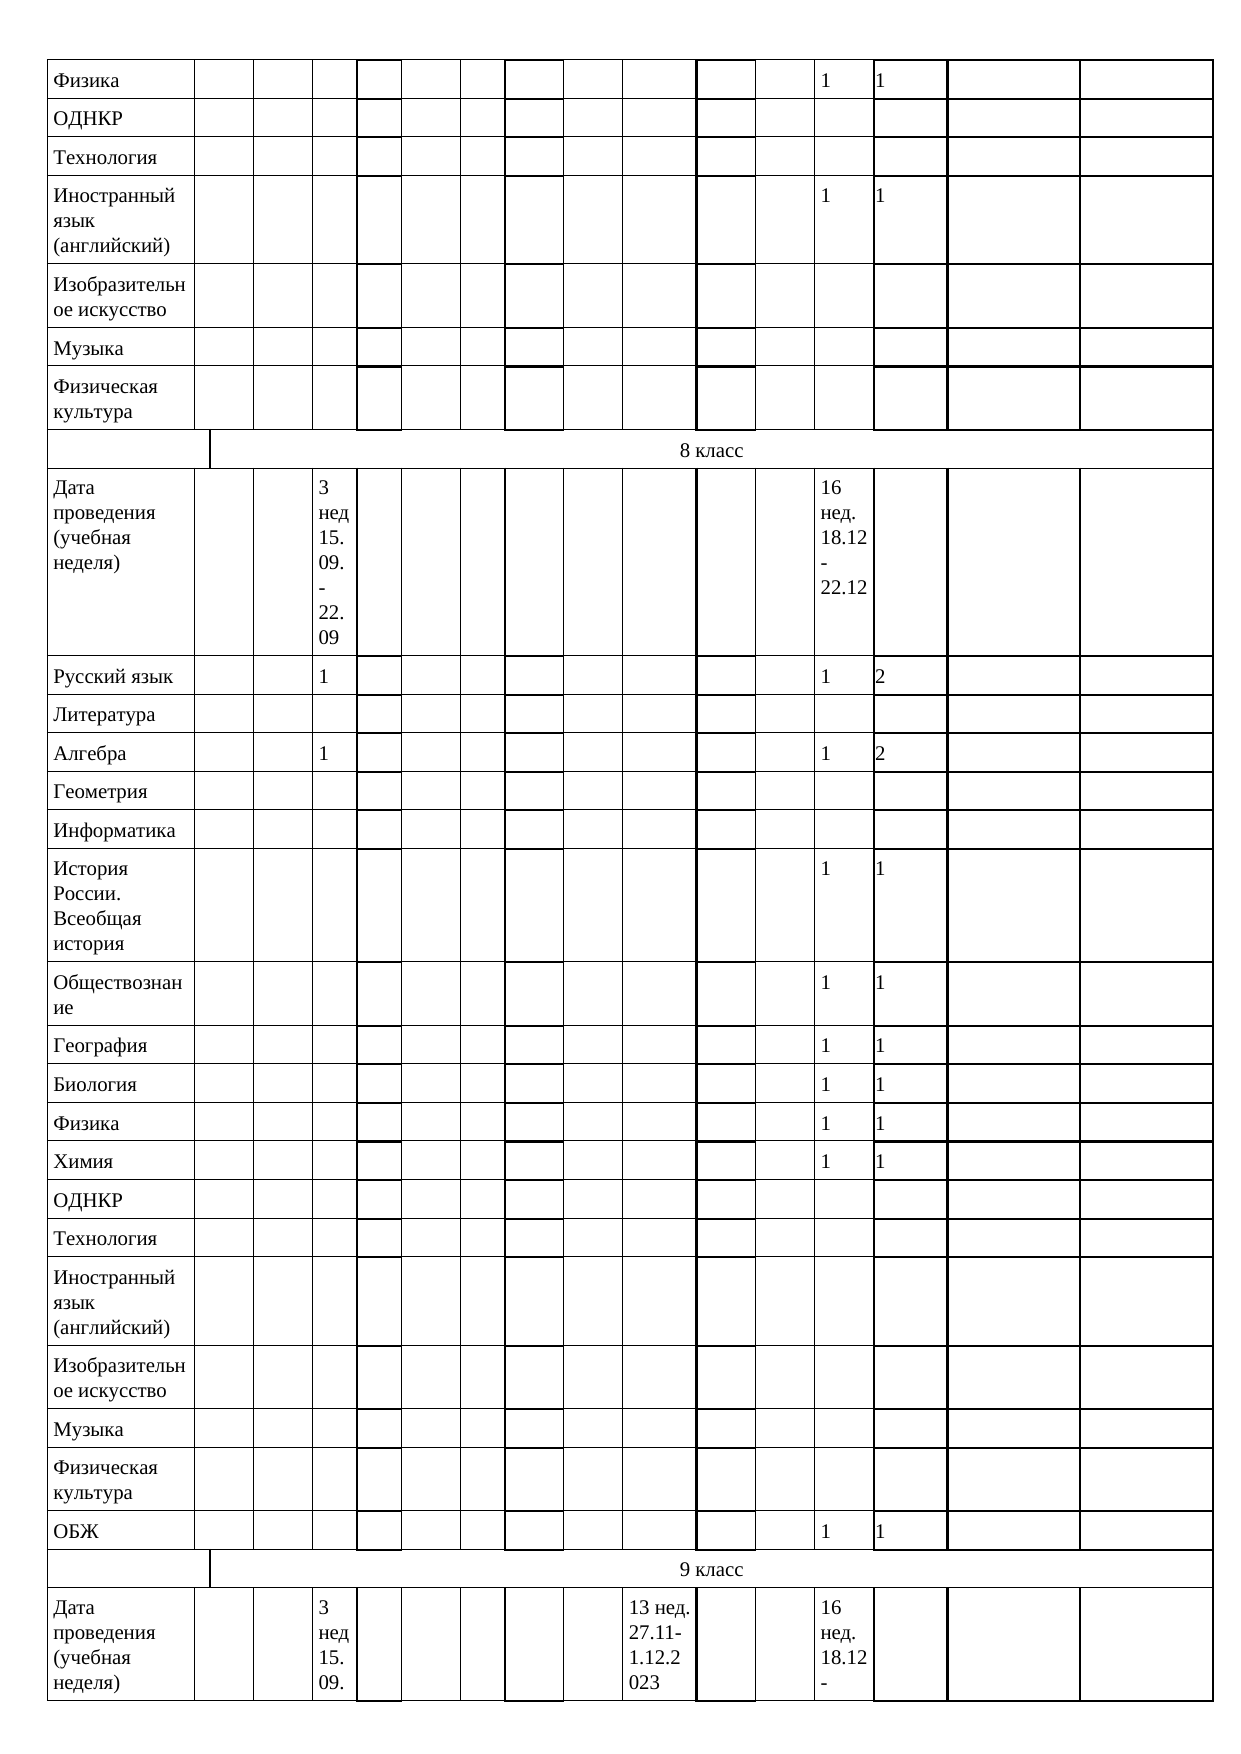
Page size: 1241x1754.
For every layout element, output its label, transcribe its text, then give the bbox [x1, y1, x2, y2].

table_cell [815, 810, 873, 848]
table_cell [461, 1257, 504, 1344]
table_cell [756, 695, 814, 732]
table_cell [402, 1346, 460, 1408]
table_cell 1 [875, 963, 946, 1025]
table_cell [875, 265, 946, 327]
table_cell [698, 1104, 755, 1140]
table_cell [195, 733, 253, 771]
table_cell Обществознание [48, 962, 194, 1025]
table_cell [698, 1449, 755, 1510]
table_cell [1081, 177, 1212, 263]
table_cell [195, 962, 253, 1025]
table_cell Геометрия [48, 772, 194, 809]
table_cell [254, 810, 312, 848]
table_cell [506, 368, 563, 429]
table_cell [313, 1346, 356, 1408]
table_cell [815, 1257, 873, 1344]
table_cell 1 [815, 1064, 873, 1102]
table_cell [461, 469, 504, 655]
table_cell [756, 1448, 814, 1510]
table_cell [48, 430, 209, 467]
table_cell [254, 1103, 312, 1140]
table_cell [1081, 1104, 1212, 1140]
table_cell [254, 469, 312, 655]
table_cell ОДНКР [48, 99, 194, 136]
table_cell [195, 656, 253, 693]
table_cell [949, 1588, 1079, 1700]
table_cell [506, 1220, 563, 1256]
table_cell [756, 328, 814, 365]
table_cell [875, 1181, 946, 1217]
table_cell [402, 1180, 460, 1217]
table_cell [358, 265, 401, 327]
table_cell [461, 99, 504, 136]
table_cell 13 нед. 27.11-1.12.2023 [623, 1588, 695, 1700]
table_cell [195, 137, 253, 175]
table_cell [623, 733, 695, 771]
table_cell [875, 1347, 946, 1408]
table_cell [506, 1258, 563, 1344]
table_cell [623, 366, 695, 429]
table_cell [402, 99, 460, 136]
table_cell [564, 469, 622, 655]
table_cell [358, 963, 401, 1025]
table_cell [313, 60, 356, 98]
table_cell [949, 963, 1079, 1025]
table_cell [623, 1219, 695, 1256]
table_cell [698, 61, 755, 98]
table_cell [875, 1258, 946, 1344]
table_cell [461, 1180, 504, 1217]
table_cell 1 [875, 1065, 946, 1102]
table_cell [564, 1511, 622, 1549]
table_cell [402, 1448, 460, 1510]
table_cell [623, 176, 695, 263]
table_cell [875, 138, 946, 175]
table_cell [564, 176, 622, 263]
table_cell [461, 810, 504, 848]
table_cell [815, 264, 873, 327]
table_cell [564, 656, 622, 693]
table_cell [506, 177, 563, 263]
table_cell [875, 469, 946, 655]
table_cell [756, 176, 814, 263]
table_cell [358, 696, 401, 732]
table_cell [698, 773, 755, 809]
table_cell История России. Всеобщая история [48, 849, 194, 961]
table_cell [195, 849, 253, 961]
table_cell Дата проведения (учебная неделя) [48, 469, 194, 655]
table_cell [402, 176, 460, 263]
table_cell [402, 1141, 460, 1179]
table_cell [949, 1104, 1079, 1140]
table_cell [195, 1026, 253, 1063]
table_cell [358, 1347, 401, 1408]
table_cell [1081, 100, 1212, 136]
table_cell Литература [48, 695, 194, 732]
table_cell [623, 99, 695, 136]
table_cell [623, 962, 695, 1025]
table_cell Изобразительное искусство [48, 264, 194, 327]
table_cell 9 класс [211, 1550, 1212, 1587]
table_cell 1 [815, 1511, 873, 1549]
table_cell [623, 1346, 695, 1408]
table_cell [461, 60, 504, 98]
table_cell [402, 1064, 460, 1102]
table_cell [358, 1258, 401, 1344]
table_cell [623, 1257, 695, 1344]
table_cell [195, 1409, 253, 1447]
table_cell [623, 1511, 695, 1549]
table_cell [402, 733, 460, 771]
table_cell [358, 368, 401, 429]
table_cell [949, 177, 1079, 263]
table_cell [564, 328, 622, 365]
table_cell [698, 265, 755, 327]
table_cell [623, 656, 695, 693]
table_cell [254, 328, 312, 365]
table_cell [949, 1347, 1079, 1408]
table_cell [756, 137, 814, 175]
table_cell [623, 1064, 695, 1102]
table_cell [402, 328, 460, 365]
table_cell [949, 1220, 1079, 1256]
table_cell [949, 469, 1079, 655]
table_cell [875, 368, 946, 429]
table_cell [756, 1141, 814, 1179]
table_cell Иностранный язык (английский) [48, 176, 194, 263]
table_cell [402, 849, 460, 961]
table_cell [358, 734, 401, 771]
table_cell [1081, 61, 1212, 98]
table_cell [1081, 1258, 1212, 1344]
table_cell [698, 368, 755, 429]
table_cell [1081, 1410, 1212, 1447]
table_cell [461, 849, 504, 961]
table_cell 1 [815, 962, 873, 1025]
table_cell [358, 100, 401, 136]
table_cell [254, 1026, 312, 1063]
table_cell [402, 469, 460, 655]
table_cell [254, 1346, 312, 1408]
table_cell [949, 138, 1079, 175]
table_cell [756, 366, 814, 429]
table_cell [1081, 1065, 1212, 1102]
table_cell [1081, 1027, 1212, 1063]
table_cell [949, 368, 1079, 429]
table_cell [1081, 1143, 1212, 1179]
table_cell [756, 1180, 814, 1217]
table_cell 16 нед. 18.12- [815, 1588, 873, 1700]
table_cell [815, 1409, 873, 1447]
table_cell [698, 1027, 755, 1063]
table_cell [506, 811, 563, 848]
table_cell География [48, 1026, 194, 1063]
table_cell [623, 1103, 695, 1140]
table_cell [313, 264, 356, 327]
table_cell [402, 1257, 460, 1344]
table_cell [815, 1180, 873, 1217]
table_cell [1081, 657, 1212, 693]
table_cell Иностранный язык (английский) [48, 1257, 194, 1344]
table_cell [564, 60, 622, 98]
table_cell [1081, 265, 1212, 327]
table_cell 1 [815, 656, 873, 693]
table_cell [564, 1219, 622, 1256]
table_cell [623, 849, 695, 961]
table_cell [48, 1550, 209, 1587]
table_cell 1 [875, 1512, 946, 1549]
table_cell [254, 772, 312, 809]
table_cell [461, 1346, 504, 1408]
table_cell [358, 1181, 401, 1217]
table_cell [254, 1511, 312, 1549]
table_cell 1 [875, 1027, 946, 1063]
table_cell [358, 1220, 401, 1256]
table_cell Русский язык [48, 656, 194, 693]
table_cell [313, 1409, 356, 1447]
table_cell [698, 657, 755, 693]
table_cell [564, 733, 622, 771]
table_cell [1081, 773, 1212, 809]
table_cell [402, 962, 460, 1025]
table_cell [815, 137, 873, 175]
table_cell [1081, 1449, 1212, 1510]
table_cell 3 нед 15.09.- [313, 1588, 356, 1700]
table_cell [358, 773, 401, 809]
table_cell [756, 1219, 814, 1256]
table_cell [254, 1257, 312, 1344]
table_cell [623, 695, 695, 732]
table_cell Дата проведения (учебная неделя) [48, 1588, 194, 1700]
table_cell [1081, 329, 1212, 365]
table_cell [461, 733, 504, 771]
table_cell 1 [875, 1143, 946, 1179]
table_cell [949, 1181, 1079, 1217]
table_cell [506, 1181, 563, 1217]
table_cell 1 [815, 1026, 873, 1063]
table_cell Изобразительное искусство [48, 1346, 194, 1408]
table_cell [195, 328, 253, 365]
table_cell [564, 1448, 622, 1510]
table_cell [875, 1220, 946, 1256]
table_cell [313, 849, 356, 961]
table_cell 1 [815, 733, 873, 771]
table_cell [756, 962, 814, 1025]
table_cell [756, 1346, 814, 1408]
table_cell 1 [815, 849, 873, 961]
table_cell [506, 100, 563, 136]
table_cell [313, 137, 356, 175]
table_cell [564, 1346, 622, 1408]
table_cell [698, 1220, 755, 1256]
table_cell [358, 1512, 401, 1549]
table_cell [1081, 850, 1212, 961]
table_cell [875, 1410, 946, 1447]
table_cell [506, 1027, 563, 1063]
table_cell [254, 1141, 312, 1179]
table_cell [358, 329, 401, 365]
table_cell Алгебра [48, 733, 194, 771]
table_cell 1 [875, 61, 946, 98]
table_cell [506, 657, 563, 693]
table_cell [949, 773, 1079, 809]
table_cell [506, 1104, 563, 1140]
table_cell [195, 264, 253, 327]
table_cell [698, 1181, 755, 1217]
table_cell [195, 1103, 253, 1140]
table_cell [402, 1511, 460, 1549]
table_cell [815, 99, 873, 136]
table_cell [402, 1219, 460, 1256]
table_cell [949, 1410, 1079, 1447]
table_cell Музыка [48, 328, 194, 365]
table_cell [564, 1141, 622, 1179]
table_cell [698, 138, 755, 175]
table_cell [195, 695, 253, 732]
table_cell [461, 1448, 504, 1510]
table_cell [313, 99, 356, 136]
table_cell [402, 1103, 460, 1140]
table_cell ОБЖ [48, 1511, 194, 1549]
table_cell [1081, 469, 1212, 655]
table_cell [313, 1180, 356, 1217]
table_cell [506, 1347, 563, 1408]
table_cell [815, 772, 873, 809]
table_cell [698, 811, 755, 848]
table_cell Информатика [48, 810, 194, 848]
table_cell [358, 1143, 401, 1179]
table_cell [461, 328, 504, 365]
table_cell [1081, 1588, 1212, 1700]
table_cell [195, 1257, 253, 1344]
table_cell [461, 1409, 504, 1447]
table_cell [358, 1027, 401, 1063]
table_cell [949, 329, 1079, 365]
table_cell [1081, 734, 1212, 771]
table_cell [313, 176, 356, 263]
table_cell 1 [815, 1141, 873, 1179]
table_cell [564, 1180, 622, 1217]
table_cell [506, 696, 563, 732]
table_cell [358, 1449, 401, 1510]
table_cell [254, 1064, 312, 1102]
table_cell [506, 1512, 563, 1549]
table_cell Физика [48, 1103, 194, 1140]
table_cell [254, 366, 312, 429]
table_cell [402, 1588, 460, 1700]
table_cell [564, 264, 622, 327]
table_cell 1 [815, 1103, 873, 1140]
table_cell [756, 810, 814, 848]
table_cell [815, 1219, 873, 1256]
table_cell [875, 773, 946, 809]
table_cell [698, 1065, 755, 1102]
table_cell [358, 138, 401, 175]
table_cell [506, 61, 563, 98]
table_cell [756, 1257, 814, 1344]
table_cell 1 [313, 733, 356, 771]
table_cell [815, 366, 873, 429]
table_cell [313, 962, 356, 1025]
table_cell [623, 1026, 695, 1063]
table_cell [358, 1588, 401, 1700]
table_cell [195, 1346, 253, 1408]
table_cell 1 [875, 850, 946, 961]
table_cell Физическая культура [48, 366, 194, 429]
table_cell [402, 264, 460, 327]
table_cell [506, 963, 563, 1025]
table_cell [949, 1449, 1079, 1510]
table_cell [195, 1588, 253, 1700]
table_cell [949, 100, 1079, 136]
table_cell [506, 850, 563, 961]
table_cell Технология [48, 1219, 194, 1256]
table_cell [875, 811, 946, 848]
table_cell [698, 850, 755, 961]
table_cell [313, 1448, 356, 1510]
table_cell [506, 1143, 563, 1179]
table_cell [402, 656, 460, 693]
table_cell [756, 99, 814, 136]
table_cell [949, 61, 1079, 98]
table_cell [358, 850, 401, 961]
table_cell [313, 1064, 356, 1102]
table_cell [698, 1588, 755, 1700]
table_cell [313, 1103, 356, 1140]
table_cell Физика [48, 60, 194, 98]
table_cell [698, 329, 755, 365]
table_cell [313, 1219, 356, 1256]
table_cell [461, 176, 504, 263]
table_cell [254, 1448, 312, 1510]
table_cell [756, 656, 814, 693]
table_cell [195, 810, 253, 848]
table_cell [506, 1588, 563, 1700]
table_cell [506, 138, 563, 175]
table_cell [195, 1064, 253, 1102]
table_cell [313, 772, 356, 809]
table_cell [402, 1026, 460, 1063]
table_cell 16 нед. 18.12-22.12 [815, 469, 873, 655]
table_cell [949, 657, 1079, 693]
table_cell [195, 1511, 253, 1549]
table_cell [254, 60, 312, 98]
table_cell [313, 1026, 356, 1063]
table_cell [875, 1449, 946, 1510]
table_cell [698, 963, 755, 1025]
table_cell [1081, 368, 1212, 429]
table_cell [358, 1065, 401, 1102]
table_cell [313, 1257, 356, 1344]
table_cell [1081, 963, 1212, 1025]
table_cell [1081, 1181, 1212, 1217]
table_cell [254, 176, 312, 263]
table_cell [461, 264, 504, 327]
table_cell [875, 329, 946, 365]
table_cell [313, 1141, 356, 1179]
table_cell [949, 1143, 1079, 1179]
table_cell [313, 1511, 356, 1549]
table_cell [313, 810, 356, 848]
table_cell [358, 1410, 401, 1447]
table_cell [698, 1347, 755, 1408]
table_cell 1 [875, 177, 946, 263]
table_cell [949, 811, 1079, 848]
table_cell [254, 1409, 312, 1447]
table_cell [756, 772, 814, 809]
table_cell [313, 328, 356, 365]
table_cell [254, 1219, 312, 1256]
table_cell [564, 137, 622, 175]
table_cell [756, 1064, 814, 1102]
table_cell [564, 1026, 622, 1063]
table_cell [195, 366, 253, 429]
table_cell [623, 1448, 695, 1510]
table_cell [195, 1141, 253, 1179]
table_cell [254, 849, 312, 961]
table_cell [313, 366, 356, 429]
table_cell [195, 469, 253, 655]
table_cell [949, 1258, 1079, 1344]
table_cell 1 [815, 176, 873, 263]
table_cell [564, 1103, 622, 1140]
table_cell [949, 1065, 1079, 1102]
table_cell [461, 772, 504, 809]
table_cell [623, 1141, 695, 1179]
table_cell 2 [875, 657, 946, 693]
table_cell [698, 100, 755, 136]
table_cell [254, 137, 312, 175]
table_cell Биология [48, 1064, 194, 1102]
table_cell [358, 657, 401, 693]
table_cell [698, 1410, 755, 1447]
table_cell [623, 328, 695, 365]
table_cell [195, 60, 253, 98]
table_cell [402, 695, 460, 732]
table_cell [254, 1180, 312, 1217]
table_cell [461, 656, 504, 693]
table_cell [1081, 138, 1212, 175]
table_cell [623, 772, 695, 809]
table_cell [623, 60, 695, 98]
table_cell [875, 696, 946, 732]
table_cell [461, 1219, 504, 1256]
table_cell [506, 734, 563, 771]
table_cell [623, 469, 695, 655]
table_cell [358, 61, 401, 98]
table_cell [358, 469, 401, 655]
table_cell [623, 810, 695, 848]
table_cell [698, 696, 755, 732]
table_cell [564, 366, 622, 429]
table_cell [506, 773, 563, 809]
table_cell [402, 137, 460, 175]
table_cell [564, 772, 622, 809]
table_cell [564, 962, 622, 1025]
table_cell [564, 1588, 622, 1700]
table_cell [815, 328, 873, 365]
table_cell [949, 1027, 1079, 1063]
table_cell [254, 264, 312, 327]
table_cell [756, 1026, 814, 1063]
table_cell [564, 849, 622, 961]
table_cell [461, 1511, 504, 1549]
table_cell 1 [815, 60, 873, 98]
table_cell Физическая культура [48, 1448, 194, 1510]
table_cell Технология [48, 137, 194, 175]
table_cell [254, 695, 312, 732]
table_cell [698, 469, 755, 655]
table_cell [402, 60, 460, 98]
table_cell [254, 962, 312, 1025]
table_cell [506, 1065, 563, 1102]
table_cell [564, 1257, 622, 1344]
table_cell ОДНКР [48, 1180, 194, 1217]
table_cell [1081, 1347, 1212, 1408]
table_cell [815, 1346, 873, 1408]
table_cell [698, 1258, 755, 1344]
table_cell [623, 1409, 695, 1447]
table_cell Химия [48, 1141, 194, 1179]
table_cell [756, 733, 814, 771]
table_cell [756, 469, 814, 655]
table_cell 2 [875, 734, 946, 771]
table_cell 3 нед 15.09.-22.09 [313, 469, 356, 655]
table_cell [949, 696, 1079, 732]
table_cell [254, 656, 312, 693]
table_cell [1081, 1220, 1212, 1256]
table_cell [358, 1104, 401, 1140]
table_cell [815, 695, 873, 732]
table_cell [949, 734, 1079, 771]
table_cell [254, 99, 312, 136]
table_cell [461, 1588, 504, 1700]
table_cell [506, 1410, 563, 1447]
table_cell [564, 1064, 622, 1102]
table_cell [756, 849, 814, 961]
table_cell [564, 1409, 622, 1447]
table_cell [461, 1103, 504, 1140]
table_cell [402, 1409, 460, 1447]
table_cell [461, 137, 504, 175]
table_cell [756, 1588, 814, 1700]
table_cell [402, 810, 460, 848]
table_cell [254, 1588, 312, 1700]
table_cell [195, 1219, 253, 1256]
table_cell [461, 366, 504, 429]
table_cell [1081, 696, 1212, 732]
table_cell [461, 695, 504, 732]
table_cell [402, 772, 460, 809]
table_cell [875, 1588, 946, 1700]
table_cell [949, 265, 1079, 327]
table_cell [313, 695, 356, 732]
table_cell [195, 1180, 253, 1217]
table_cell [756, 1409, 814, 1447]
table_cell [461, 1141, 504, 1179]
table_cell [195, 176, 253, 263]
table_cell [506, 329, 563, 365]
table_cell [698, 177, 755, 263]
table_cell [623, 137, 695, 175]
table_cell [402, 366, 460, 429]
table_cell [461, 1064, 504, 1102]
table_cell [698, 734, 755, 771]
table_cell [506, 469, 563, 655]
table_cell [756, 1103, 814, 1140]
table_cell [815, 1448, 873, 1510]
table_cell [698, 1143, 755, 1179]
table_cell [358, 811, 401, 848]
table_cell [461, 1026, 504, 1063]
table_cell 8 класс [211, 430, 1212, 467]
table_cell [756, 264, 814, 327]
table_cell 1 [313, 656, 356, 693]
table_cell [506, 265, 563, 327]
table_cell 1 [875, 1104, 946, 1140]
table_cell [564, 810, 622, 848]
table_cell [506, 1449, 563, 1510]
table_cell [949, 850, 1079, 961]
table_cell [461, 962, 504, 1025]
table_cell [1081, 811, 1212, 848]
table_cell [949, 1512, 1079, 1549]
table_cell [195, 772, 253, 809]
table_cell [358, 177, 401, 263]
table_cell [756, 1511, 814, 1549]
table_cell [875, 100, 946, 136]
table_cell Музыка [48, 1409, 194, 1447]
table_cell [564, 99, 622, 136]
table_cell [623, 264, 695, 327]
table_cell [1081, 1512, 1212, 1549]
table_cell [564, 695, 622, 732]
table_cell [254, 733, 312, 771]
table_cell [195, 99, 253, 136]
table_cell [698, 1512, 755, 1549]
table_cell [195, 1448, 253, 1510]
table_cell [623, 1180, 695, 1217]
table_cell [756, 60, 814, 98]
